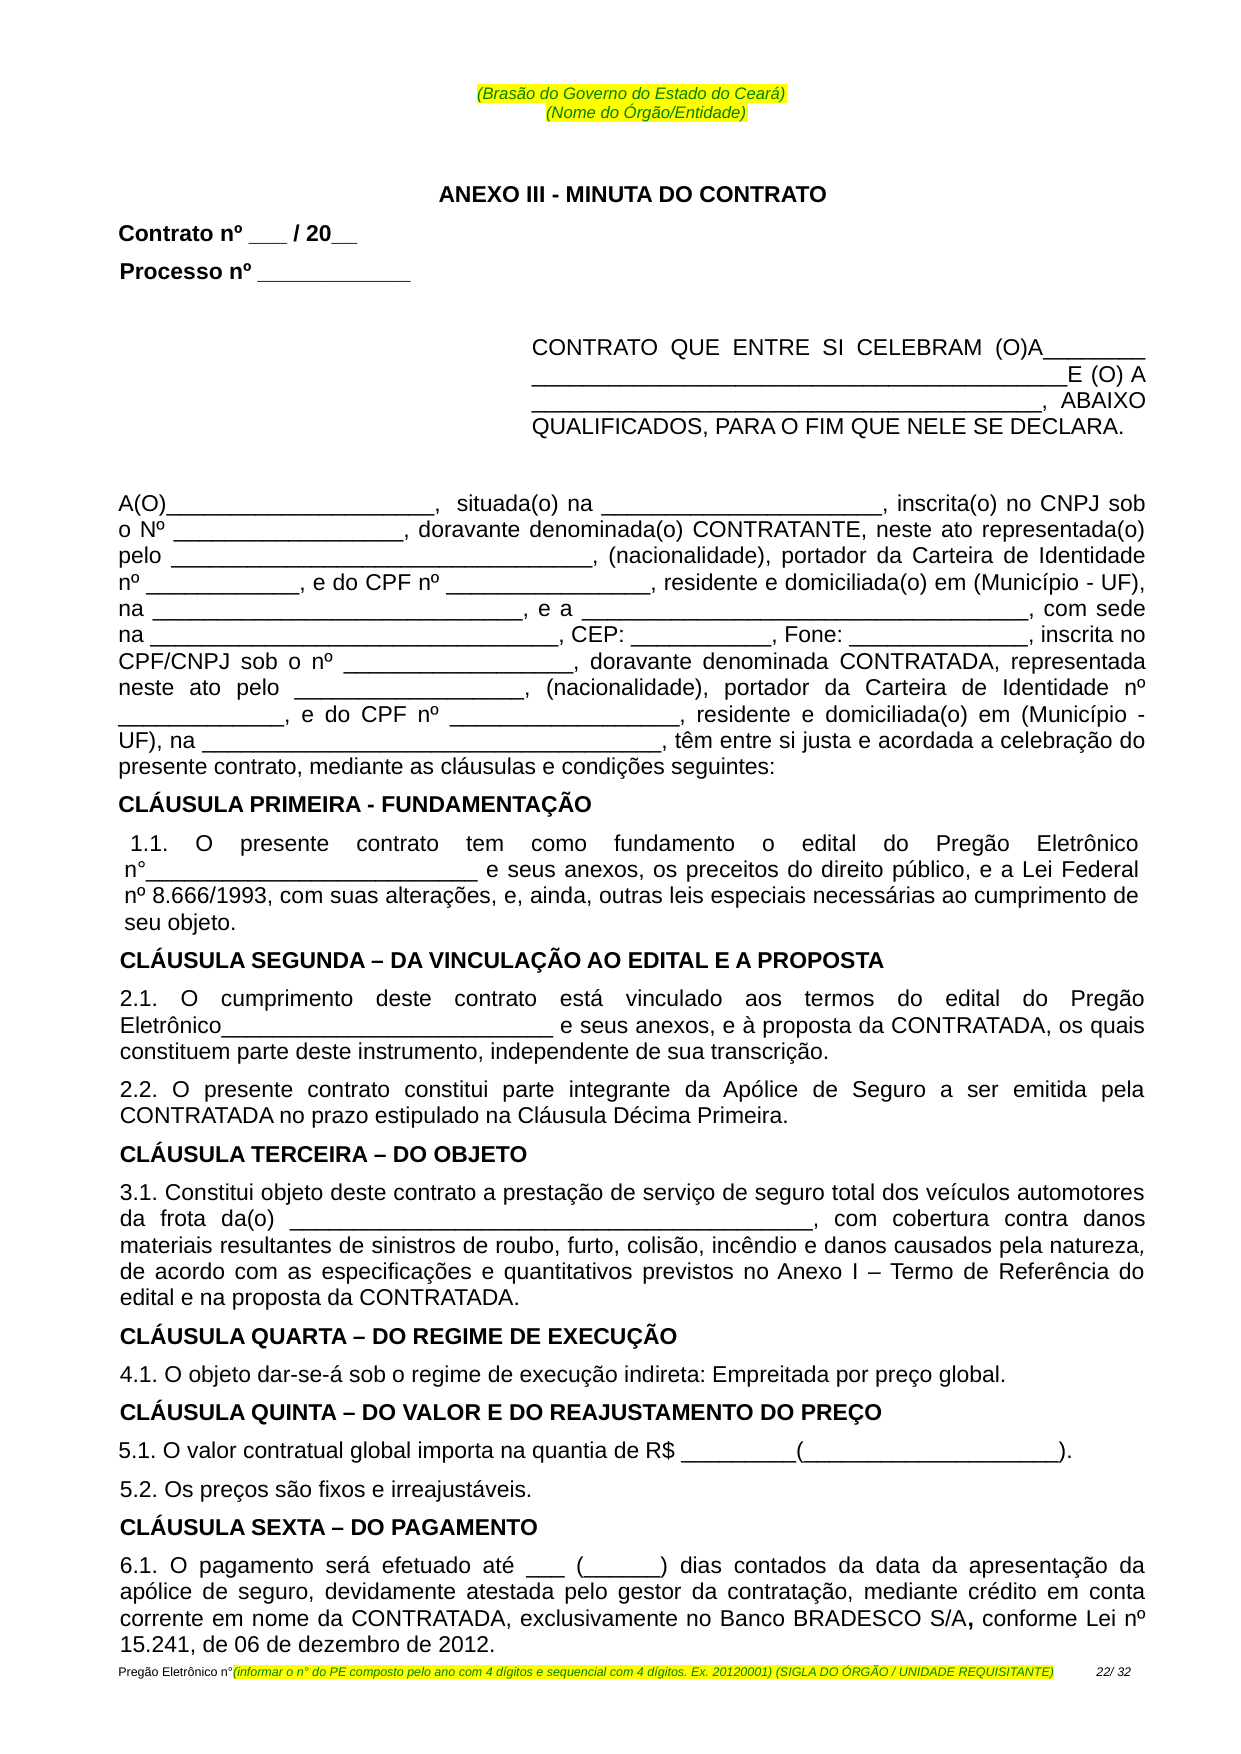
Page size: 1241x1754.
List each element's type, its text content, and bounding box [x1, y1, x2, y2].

text Processo nº ____________ [119, 258, 1146, 284]
text 4.1. O objeto dar-se-á sob o regime de execução indireta: Empreitada por preço global. [119, 1361, 1146, 1387]
list 2.1. O cumprimento deste contrato está vinculado aos termos do edital do Pregão Eletrônico__________________________ e seus anexos, e à proposta da CONTRATADA, os quais constituem parte deste instrumento, independente de sua transcrição. [119, 985, 1146, 1064]
text 1.1. O presente contrato tem como fundamento o edital do Pregão Eletrônico n°__________________________ e seus anexos, os preceitos do direito público, e a Lei Federal nº 8.666/1993, com suas alterações, e, ainda, outras leis especiais necessárias ao cumprimento de seu objeto. [124, 830, 1140, 935]
list 2.2. O presente contrato constitui parte integrante da Apólice de Seguro a ser emitida pela CONTRATADA no prazo estipulado na Cláusula Décima Primeira. [119, 1076, 1146, 1129]
text CLÁUSULA PRIMEIRA - FUNDAMENTAÇÃO [118, 791, 1146, 818]
text CONTRATO QUE ENTRE SI CELEBRAM (O)A________ __________________________________________E (O) A ________________________________________, ABAIXO QUALIFICADOS, PARA O FIM QUE NELE SE DECLARA. [532, 334, 1146, 439]
text CLÁUSULA SEGUNDA – DA VINCULAÇÃO AO EDITAL E A PROPOSTA [119, 947, 1146, 973]
text CLÁUSULA QUINTA – DO VALOR E DO REAJUSTAMENTO DO PREÇO [119, 1399, 1146, 1425]
text Contrato nº ___ / 20__ [118, 219, 1146, 246]
text 6.1. O pagamento será efetuado até ___ (______) dias contados da data da apresentação da apólice de seguro, devidamente atestada pelo gestor da contratação, mediante crédito em conta corrente em nome da CONTRATADA, exclusivamente no Banco BRADESCO S/A, conforme Lei nº 15.241, de 06 de dezembro de 2012. [119, 1552, 1146, 1657]
text 3.1. Constitui objeto deste contrato a prestação de serviço de seguro total dos veículos automotores da frota da(o) _________________________________________, com cobertura contra danos materiais resultantes de sinistros de roubo, furto, colisão, incêndio e danos causados pela natureza, de acordo com as especificações e quantitativos previstos no Anexo I – Termo de Referência do edital e na proposta da CONTRATADA. [119, 1179, 1146, 1311]
text CLÁUSULA TERCEIRA – DO OBJETO [119, 1141, 1146, 1167]
text A(O)_____________________, situada(o) na ______________________, inscrita(o) no CNPJ sob o Nº __________________, doravante denominada(o) CONTRATANTE, neste ato representada(o) pelo _________________________________, (nacionalidade), portador da Carteira de Identidade nº ____________, e do CPF nº ________________, residente e domiciliada(o) em (Município - UF), na _____________________________, e a ___________________________________, com sede na ________________________________, CEP: ___________, Fone: ______________, inscrita no CPF/CNPJ sob o nº __________________, doravante denominada CONTRATADA, representada neste ato pelo __________________, (nacionalidade), portador da Carteira de Identidade nº _____________, e do CPF nº __________________, residente e domiciliada(o) em (Município - UF), na ____________________________________, têm entre si justa e acordada a celebração do presente contrato, mediante as cláusulas e condições seguintes: [118, 490, 1146, 779]
text 5.1. O valor contratual global importa na quantia de R$ _________(____________________). [118, 1437, 1146, 1464]
text 5.2. Os preços são fixos e irreajustáveis. [119, 1476, 1146, 1502]
text ANEXO III - MINUTA DO CONTRATO [119, 181, 1146, 208]
text CLÁUSULA QUARTA – DO REGIME DE EXECUÇÃO [119, 1323, 1146, 1349]
text CLÁUSULA SEXTA – DO PAGAMENTO [119, 1514, 1146, 1540]
